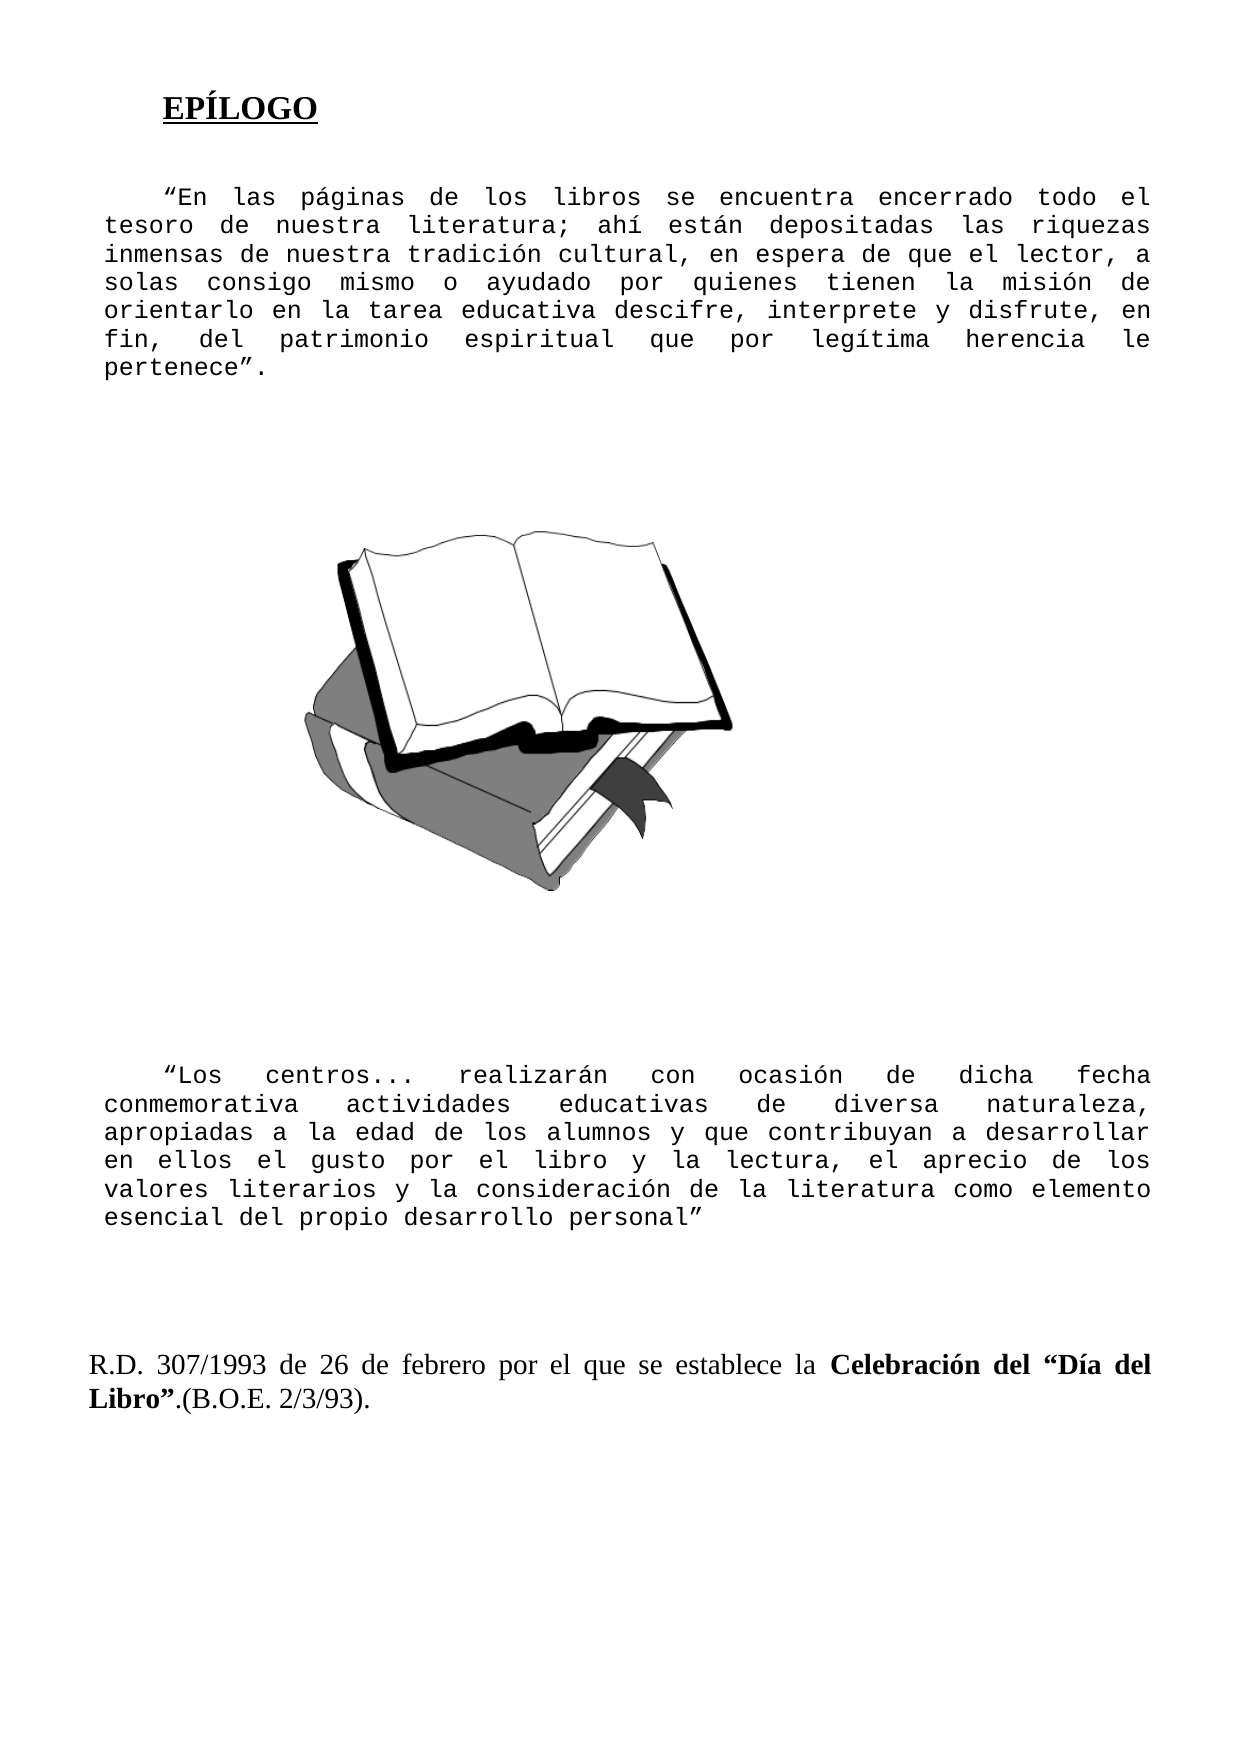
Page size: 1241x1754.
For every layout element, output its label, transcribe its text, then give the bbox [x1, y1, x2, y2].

text R.D. 307/1993 de 26 de febrero por el que se establece la Celebración del “Día del Libro”.(B.O.E. 2/3/93). [89, 1347, 1152, 1414]
text “En las páginas de los libros se encuentra encerrado todo el tesoro de nuestra literatura; ahí están depositadas las riquezas inmensas de nuestra tradición cultural, en espera de que el lector, a solas consigo mismo o ayudado por quienes tienen la misión de orientarlo en la tarea educativa descifre, interprete y disfrute, en fin, del patrimonio espiritual que por legítima herencia le pertenece”. [89, 184, 1152, 383]
subtitle EPÍLOGO [162, 89, 1152, 127]
text “Los centros... realizarán con ocasión de dicha fecha conmemorativa actividades educativas de diversa naturaleza, apropiadas a la edad de los alumnos y que contribuyan a desarrollar en ellos el gusto por el libro y la lectura, el aprecio de los valores literarios y la consideración de la literatura como elemento esencial del propio desarrollo personal” [89, 1063, 1152, 1233]
